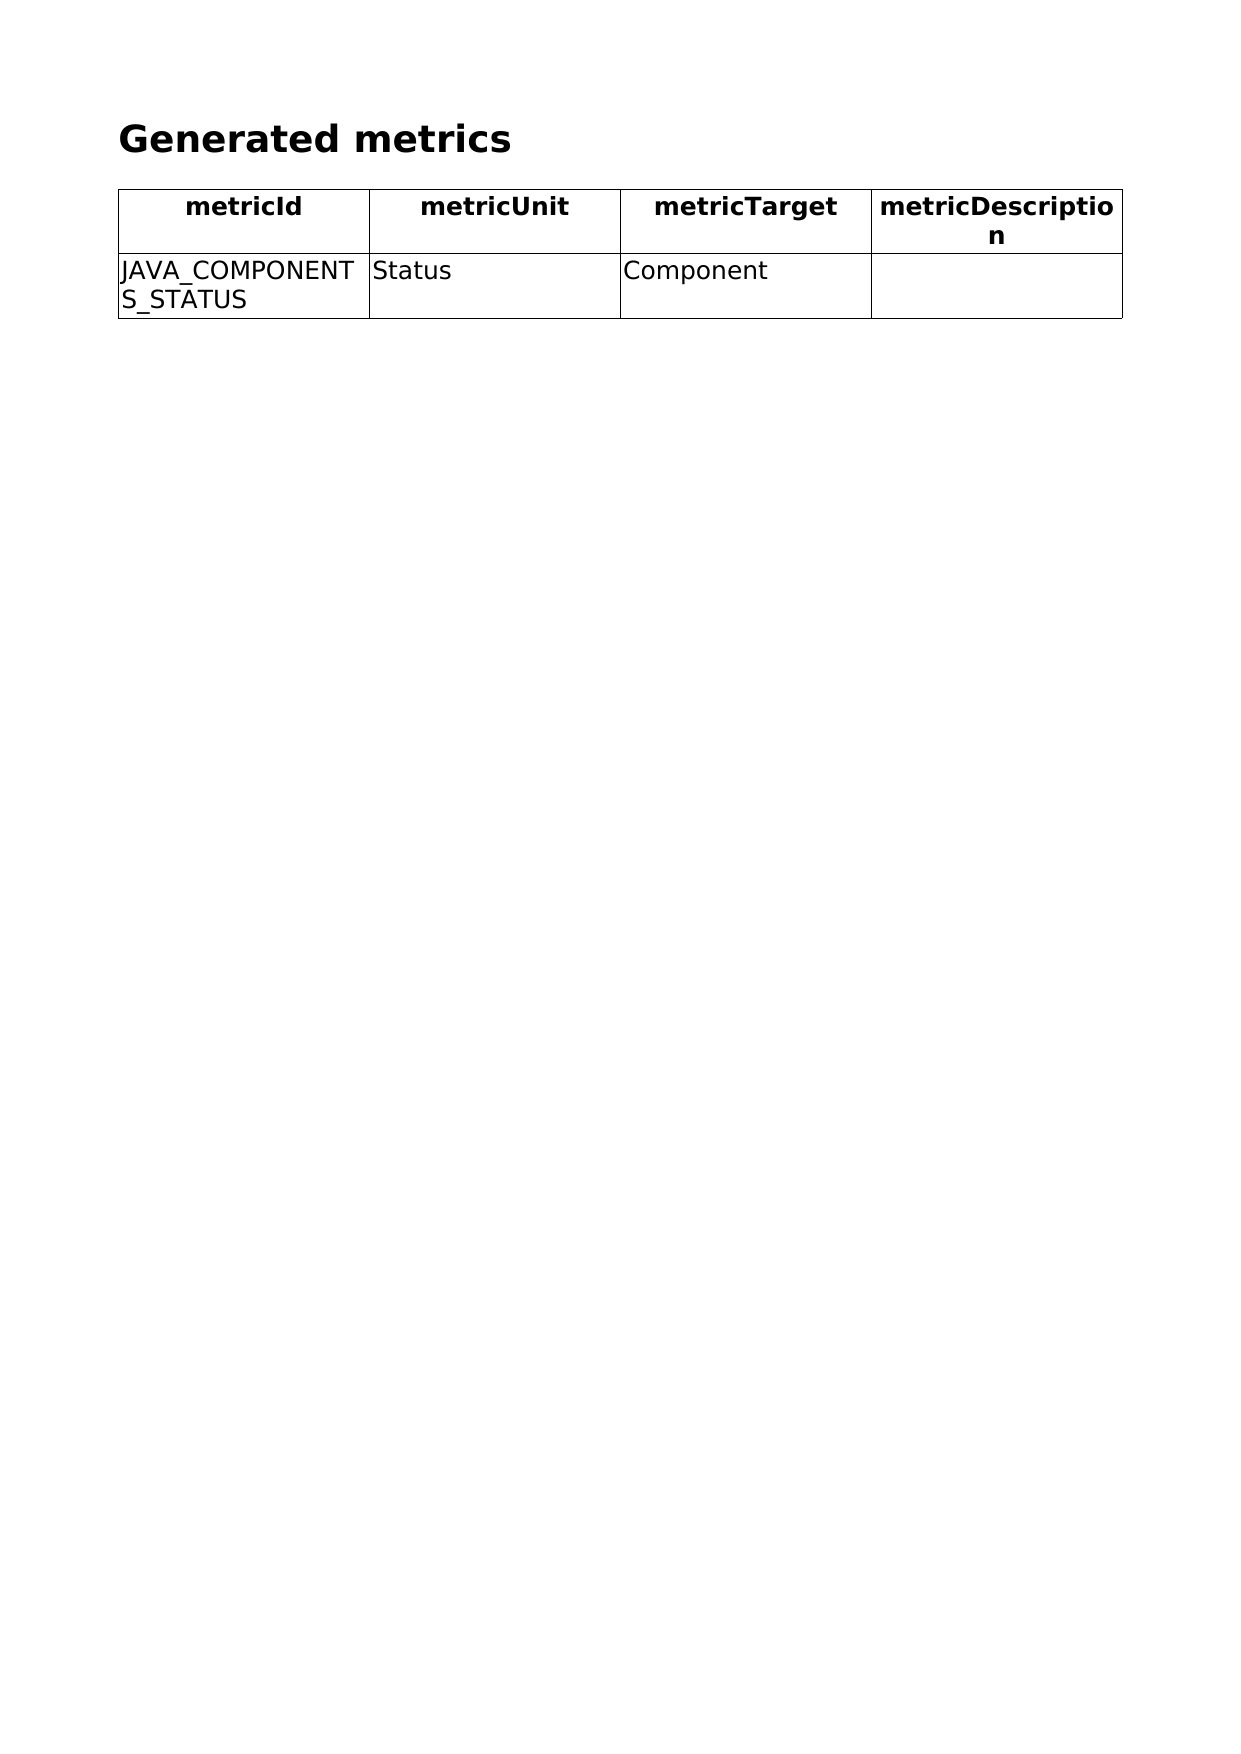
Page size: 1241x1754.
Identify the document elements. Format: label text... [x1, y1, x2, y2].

subtitle Generated metrics [118, 118, 1122, 162]
table_header metricTarget [621, 190, 871, 253]
table_cell [872, 254, 1122, 318]
table_header metricId [119, 190, 369, 253]
table_cell JAVA_COMPONENTS_STATUS [119, 254, 369, 318]
table_cell Component [621, 254, 871, 318]
table_cell Status [370, 254, 620, 318]
table_header metricUnit [370, 190, 620, 253]
table_header metricDescription [872, 190, 1122, 253]
